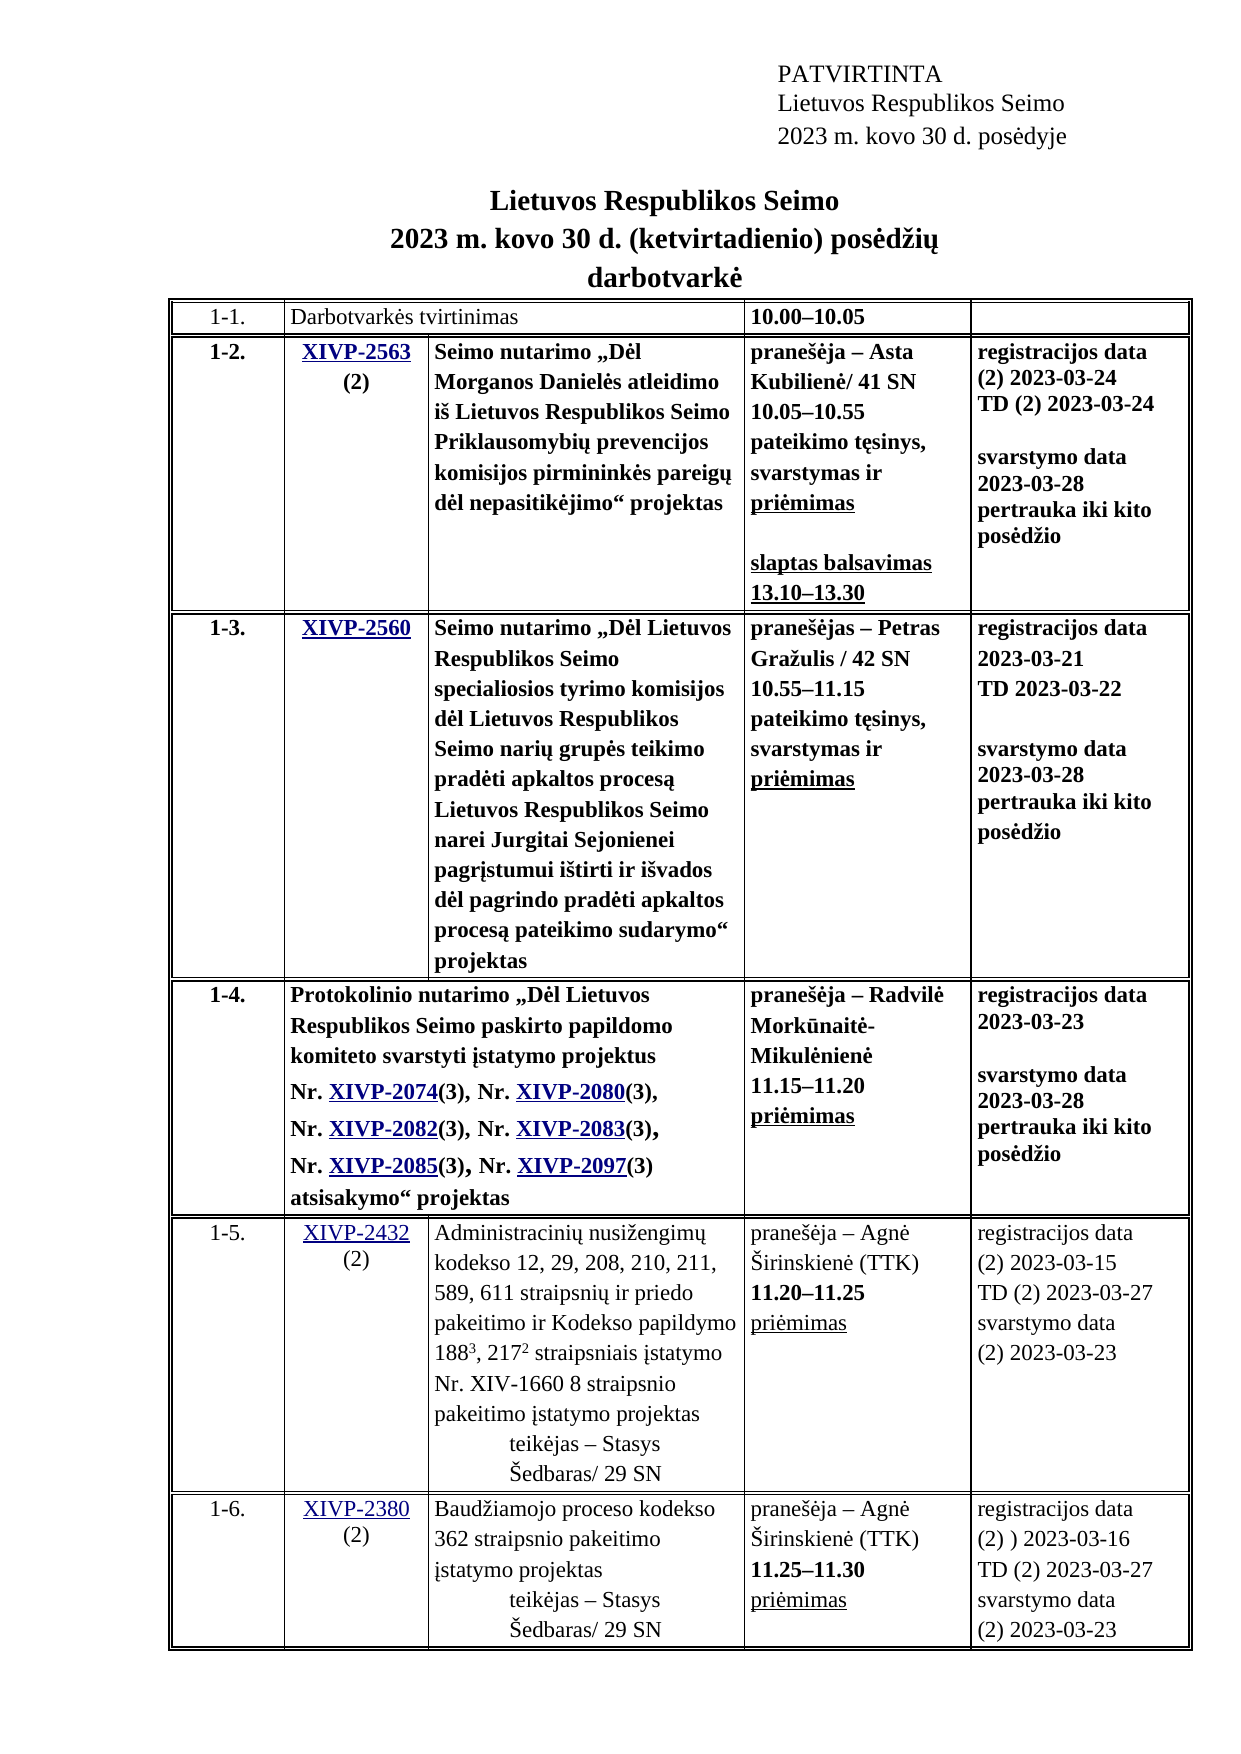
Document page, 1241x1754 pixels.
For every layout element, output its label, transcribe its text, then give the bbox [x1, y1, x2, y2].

table_cell XIVP-2432 (2) [285, 1219, 428, 1491]
table_header 1-1. [173, 303, 284, 333]
text PATVIRTINTA [777, 59, 1152, 88]
table_cell XIVP-2560 [285, 615, 428, 977]
table_cell pranešėjas – Petras Gražulis / 42 SN 10.55–11.15 pateikimo tęsinys, svarstymas ir priėmimas [745, 615, 970, 977]
table_cell XIVP-2563 (2) [285, 338, 428, 610]
table_cell 1-4. [173, 982, 284, 1214]
table_cell [1193, 333, 1240, 610]
text Lietuvos Respublikos Seimo [777, 88, 1152, 117]
table_cell [1193, 977, 1240, 1214]
text darbotvarkė [177, 260, 1152, 293]
table_cell pranešėja – Agnė Širinskienė (TTK) 11.25–11.30 priėmimas [745, 1495, 970, 1646]
table_cell 1-6. [173, 1495, 284, 1646]
text 2023 m. kovo 30 d. posėdyje [777, 121, 1152, 149]
text 2023 m. kovo 30 d. (ketvirtadienio) posėdžių [177, 221, 1152, 255]
table_cell [1193, 610, 1240, 977]
table_cell registracijos data (2) 2023-03-15 TD (2) 2023-03-27 svarstymo data (2) 2023-03-23 [972, 1219, 1188, 1491]
table_header 10.00–10.05 [745, 303, 970, 333]
table_cell Baudžiamojo proceso kodekso 362 straipsnio pakeitimo įstatymo projektas teikėjas – Stasys Šedbaras/ 29 SN [429, 1495, 744, 1646]
table_header [1193, 298, 1240, 333]
table_cell registracijos data 2023-03-23 svarstymo data 2023-03-28 pertrauka iki kito posėdžio [972, 982, 1188, 1214]
table_cell Seimo nutarimo „Dėl Morganos Danielės atleidimo iš Lietuvos Respublikos Seimo Priklausomybių prevencijos komisijos pirmininkės pareigų dėl nepasitikėjimo“ projektas [429, 338, 744, 610]
table_cell XIVP-2380 (2) [285, 1495, 428, 1646]
table_cell registracijos data (2) 2023-03-24 TD (2) 2023-03-24 svarstymo data 2023-03-28 pertrauka iki kito posėdžio [972, 338, 1188, 610]
table_cell [1193, 1491, 1240, 1646]
table_cell Seimo nutarimo „Dėl Lietuvos Respublikos Seimo specialiosios tyrimo komisijos dėl Lietuvos Respublikos Seimo narių grupės teikimo pradėti apkaltos procesą Lietuvos Respublikos Seimo narei Jurgitai Sejonienei pagrįstumui ištirti ir išvados dėl pagrindo pradėti apkaltos procesą pateikimo sudarymo“ projektas [429, 615, 744, 977]
table_cell pranešėja – Agnė Širinskienė (TTK) 11.20–11.25 priėmimas [745, 1219, 970, 1491]
table_cell pranešėja – Asta Kubilienė/ 41 SN 10.05–10.55 pateikimo tęsinys, svarstymas ir priėmimas slaptas balsavimas 13.10–13.30 [745, 338, 970, 610]
table_cell Protokolinio nutarimo „Dėl Lietuvos Respublikos Seimo paskirto papildomo komiteto svarstyti įstatymo projektus Nr. XIVP-2074(3), Nr. XIVP-2080(3), Nr. XIVP-2082(3), Nr. XIVP-2083(3), Nr. XIVP-2085(3), Nr. XIVP-2097(3) atsisakymo“ projektas [285, 982, 744, 1214]
table_cell 1-5. [173, 1219, 284, 1491]
table_header Darbotvarkės tvirtinimas [285, 303, 744, 333]
table_cell 1-3. [173, 615, 284, 977]
table_cell registracijos data 2023-03-21 TD 2023-03-22 svarstymo data 2023-03-28 pertrauka iki kito posėdžio [972, 615, 1188, 977]
table_cell pranešėja – Radvilė Morkūnaitė-Mikulėnienė 11.15–11.20 priėmimas [745, 982, 970, 1214]
text Lietuvos Respublikos Seimo [177, 183, 1152, 216]
table_header [972, 303, 1188, 333]
table_cell 1-2. [173, 338, 284, 610]
table_cell registracijos data (2) ) 2023-03-16 TD (2) 2023-03-27 svarstymo data (2) 2023-03-23 [972, 1495, 1188, 1646]
table_cell [1193, 1214, 1240, 1491]
table_cell Administracinių nusižengimų kodekso 12, 29, 208, 210, 211, 589, 611 straipsnių ir priedo pakeitimo ir Kodekso papildymo 1883, 2172 straipsniais įstatymo Nr. XIV-1660 8 straipsnio pakeitimo įstatymo projektas teikėjas – Stasys Šedbaras/ 29 SN [429, 1219, 744, 1491]
